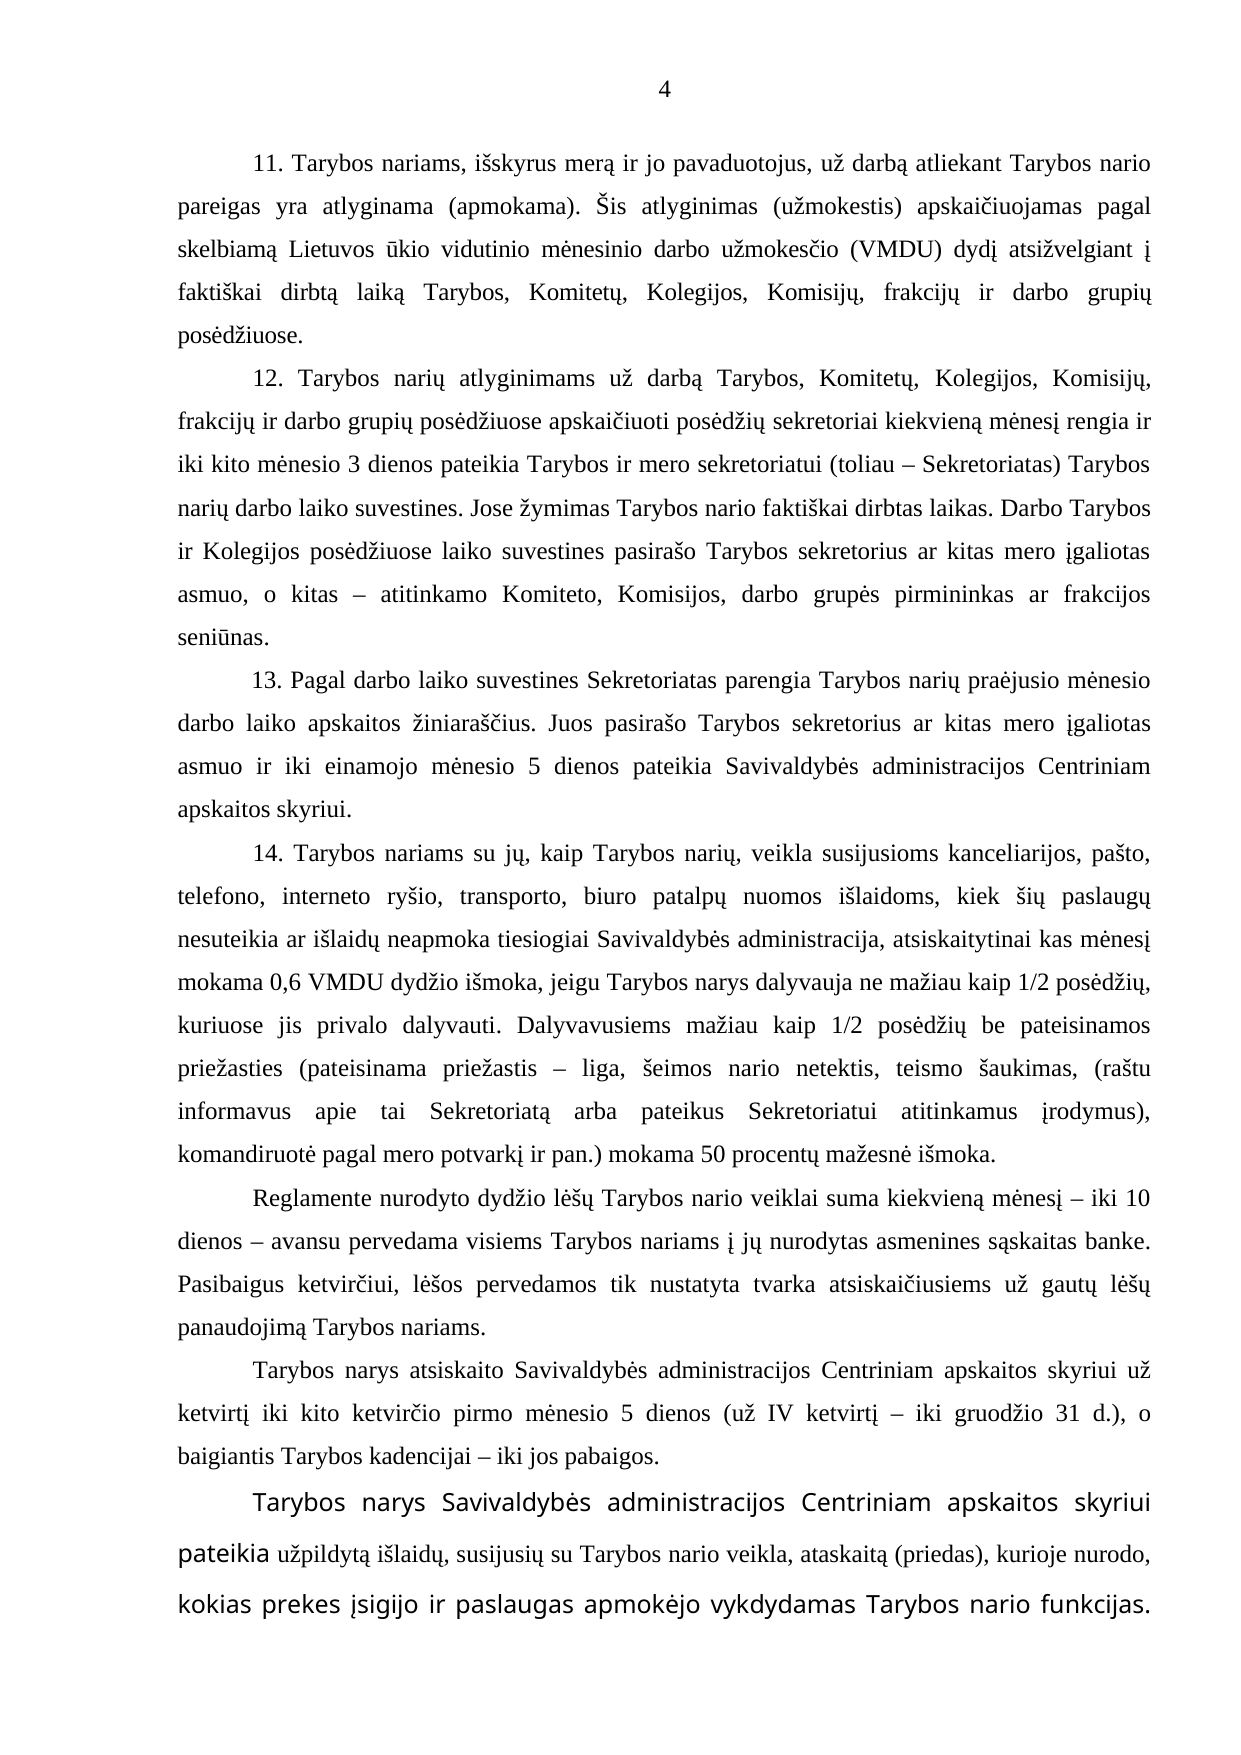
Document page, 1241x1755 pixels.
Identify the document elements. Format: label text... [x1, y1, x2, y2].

text Reglamente nurodyto dydžio lėšų Tarybos nario veiklai suma kiekvieną mėnesį – iki 10 dienos – avansu pervedama visiems Tarybos nariams į jų nurodytas asmenines sąskaitas banke. Pasibaigus ketvirčiui, lėšos pervedamos tik nustatyta tvarka atsiskaičiusiems už gautų lėšų panaudojimą Tarybos nariams. [177, 1183, 1152, 1341]
text Tarybos narys Savivaldybės administracijos Centriniam apskaitos skyriui pateikia užpildytą išlaidų, susijusių su Tarybos nario veikla, ataskaitą (priedas), kurioje nurodo, kokias prekes įsigijo ir paslaugas apmokėjo vykdydamas Tarybos nario funkcijas. [177, 1484, 1152, 1621]
text 13. Pagal darbo laiko suvestines Sekretoriatas parengia Tarybos narių praėjusio mėnesio darbo laiko apskaitos žiniaraščius. Juos pasirašo Tarybos sekretorius ar kitas mero įgaliotas asmuo ir iki einamojo mėnesio 5 dienos pateikia Savivaldybės administracijos Centriniam apskaitos skyriui. [177, 665, 1152, 823]
text 12. Tarybos narių atlyginimams už darbą Tarybos, Komitetų, Kolegijos, Komisijų, frakcijų ir darbo grupių posėdžiuose apskaičiuoti posėdžių sekretoriai kiekvieną mėnesį rengia ir iki kito mėnesio 3 dienos pateikia Tarybos ir mero sekretoriatui (toliau – Sekretoriatas) Tarybos narių darbo laiko suvestines. Jose žymimas Tarybos nario faktiškai dirbtas laikas. Darbo Tarybos ir Kolegijos posėdžiuose laiko suvestines pasirašo Tarybos sekretorius ar kitas mero įgaliotas asmuo, o kitas – atitinkamo Komiteto, Komisijos, darbo grupės pirmininkas ar frakcijos seniūnas. [177, 363, 1152, 651]
text 11. Tarybos nariams, išskyrus merą ir jo pavaduotojus, už darbą atliekant Tarybos nario pareigas yra atlyginama (apmokama). Šis atlyginimas (užmokestis) apskaičiuojamas pagal skelbiamą Lietuvos ūkio vidutinio mėnesinio darbo užmokesčio (VMDU) dydį atsižvelgiant į faktiškai dirbtą laiką Tarybos, Komitetų, Kolegijos, Komisijų, frakcijų ir darbo grupių posėdžiuose. [177, 148, 1152, 349]
text Tarybos narys atsiskaito Savivaldybės administracijos Centriniam apskaitos skyriui už ketvirtį iki kito ketvirčio pirmo mėnesio 5 dienos (už IV ketvirtį – iki gruodžio 31 d.), o baigiantis Tarybos kadencijai – iki jos pabaigos. [177, 1355, 1152, 1470]
text 14. Tarybos nariams su jų, kaip Tarybos narių, veikla susijusioms kanceliarijos, pašto, telefono, interneto ryšio, transporto, biuro patalpų nuomos išlaidoms, kiek šių paslaugų nesuteikia ar išlaidų neapmoka tiesiogiai Savivaldybės administracija, atsiskaitytinai kas mėnesį mokama 0,6 VMDU dydžio išmoka, jeigu Tarybos narys dalyvauja ne mažiau kaip 1/2 posėdžių, kuriuose jis privalo dalyvauti. Dalyvavusiems mažiau kaip 1/2 posėdžių be pateisinamos priežasties (pateisinama priežastis – liga, šeimos nario netektis, teismo šaukimas, (raštu informavus apie tai Sekretoriatą arba pateikus Sekretoriatui atitinkamus įrodymus), komandiruotė pagal mero potvarkį ir pan.) mokama 50 procentų mažesnė išmoka. [177, 838, 1152, 1168]
